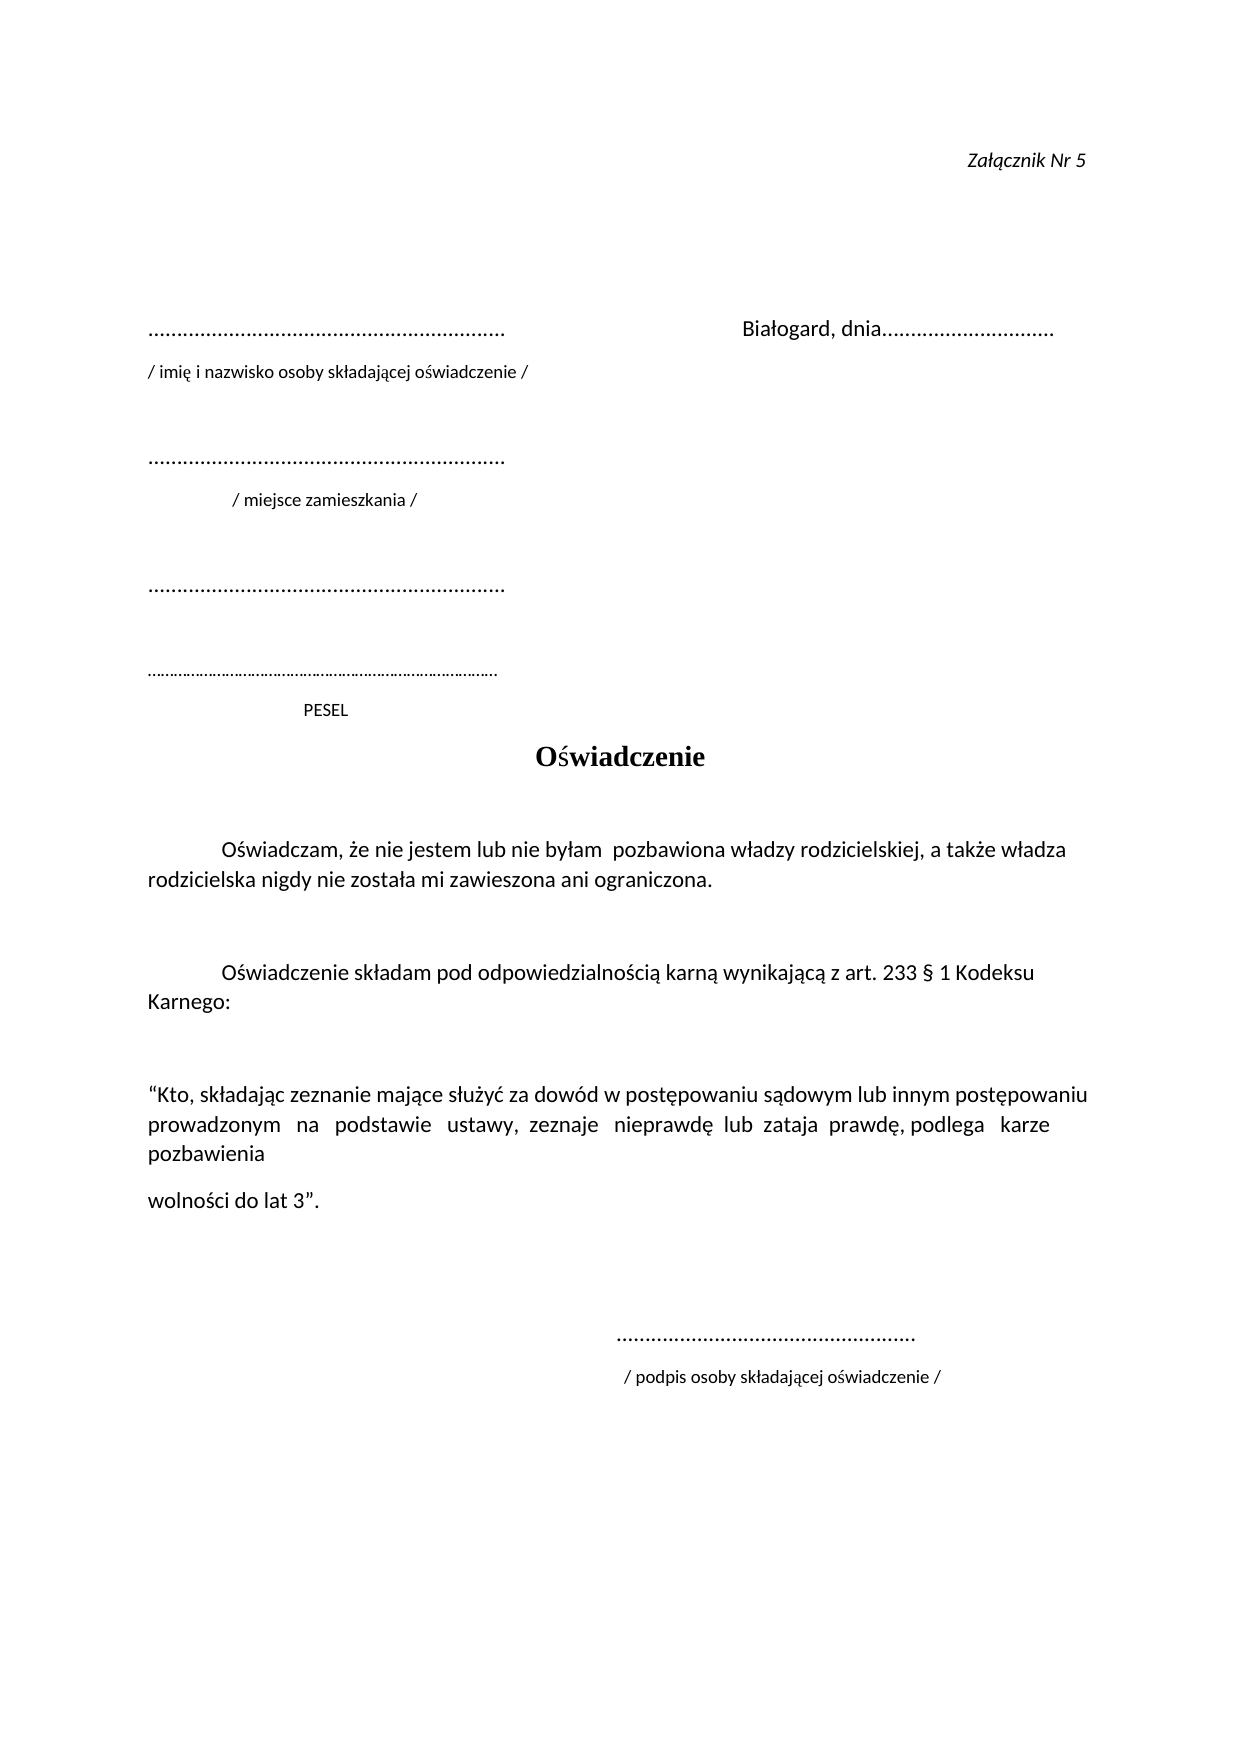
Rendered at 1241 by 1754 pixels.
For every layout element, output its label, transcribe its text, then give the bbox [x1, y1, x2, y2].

text .............................................................. [148, 570, 1093, 598]
text wolności do lat 3”. [148, 1186, 1093, 1214]
text / podpis osoby składającej oświadczenie / [516, 1366, 1093, 1388]
text / imię i nazwisko osoby składającej oświadczenie / [148, 360, 1093, 383]
text / miejsce zamieszkania / [148, 488, 1093, 511]
text Oświadczam, że nie jestem lub nie byłam pozbawiona władzy rodzicielskiej, a także władza rodzicielska nigdy nie została mi zawieszona ani ograniczona. [148, 835, 1093, 893]
text PESEL [295, 699, 1093, 722]
text Oświadczenie [148, 739, 1093, 773]
text “Kto, składając zeznanie mające służyć za dowód w postępowaniu sądowym lub innym postępowaniu prowadzonym na podstawie ustawy, zeznaje nieprawdę lub zataja prawdę, podlega karze pozbawienia [148, 1080, 1093, 1167]
text .................................................... [516, 1319, 1093, 1347]
text ……………………………………………………………………… [148, 658, 1093, 681]
text .............................................................. Białogard, dnia.............................. [148, 314, 1093, 342]
text Załącznik Nr 5 [148, 148, 1093, 173]
text .............................................................. [148, 442, 1093, 470]
text Oświadczenie składam pod odpowiedzialnością karną wynikającą z art. 233 § 1 Kodeksu Karnego: [148, 958, 1093, 1015]
